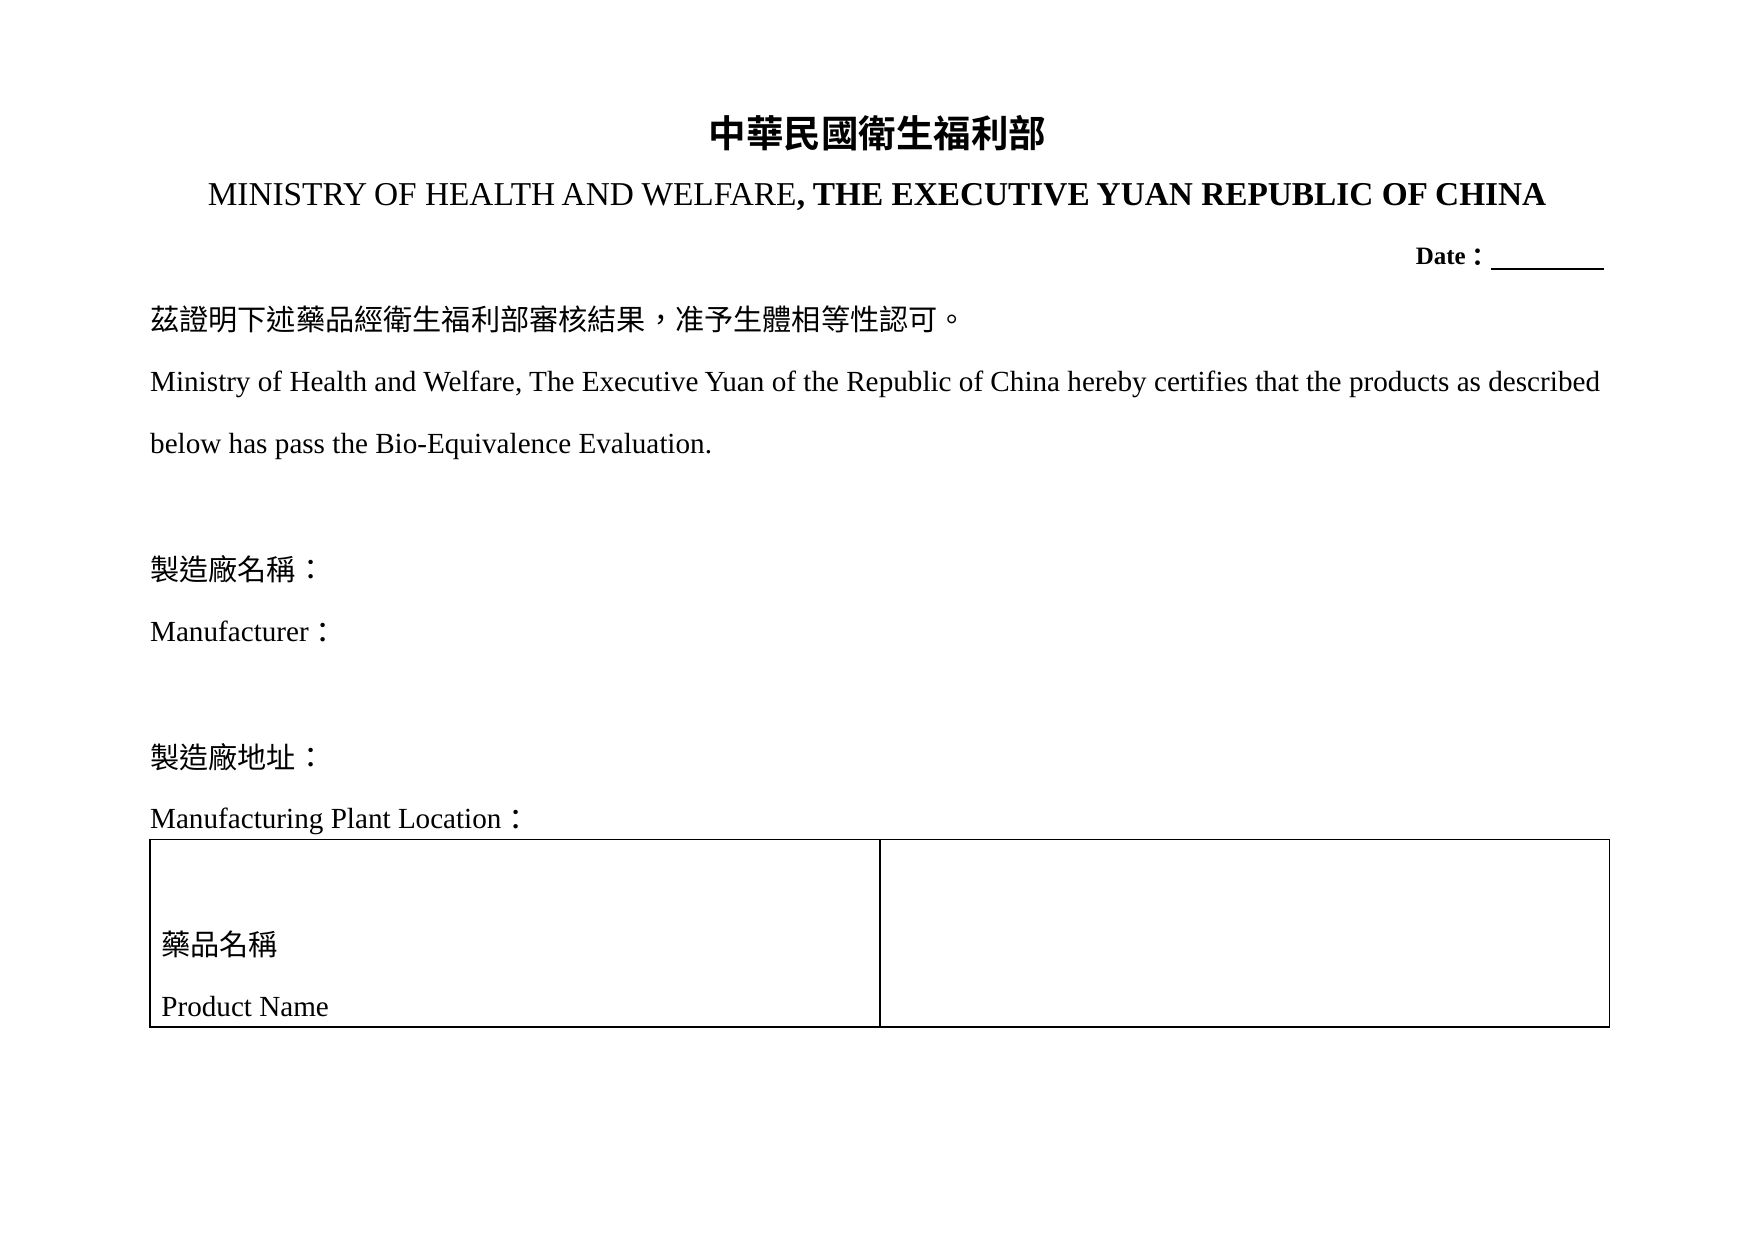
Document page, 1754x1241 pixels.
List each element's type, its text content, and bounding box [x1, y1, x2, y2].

text MINISTRY OF HEALTH AND WELFARE, THE EXECUTIVE YUAN REPUBLIC OF CHINA [150, 151, 1604, 214]
text Manufacturing Plant Location： [150, 776, 1604, 839]
text 茲證明下述藥品經衛生福利部審核結果，准予生體相等性認可。 [150, 276, 1604, 339]
table_header [881, 840, 1609, 1026]
text 製造廠名稱： [150, 526, 1604, 589]
text Manufacturer： [150, 589, 1604, 651]
text Ministry of Health and Welfare, The Executive Yuan of the Republic of China hereby certifies that the products as described below has pass the Bio-Equivalence Evaluation. [150, 339, 1604, 464]
text 製造廠地址： [150, 714, 1604, 776]
table_header 藥品名稱 Product Name [151, 840, 879, 1026]
text 中華民國衛生福利部 [150, 89, 1604, 151]
text Date： [150, 214, 1604, 276]
